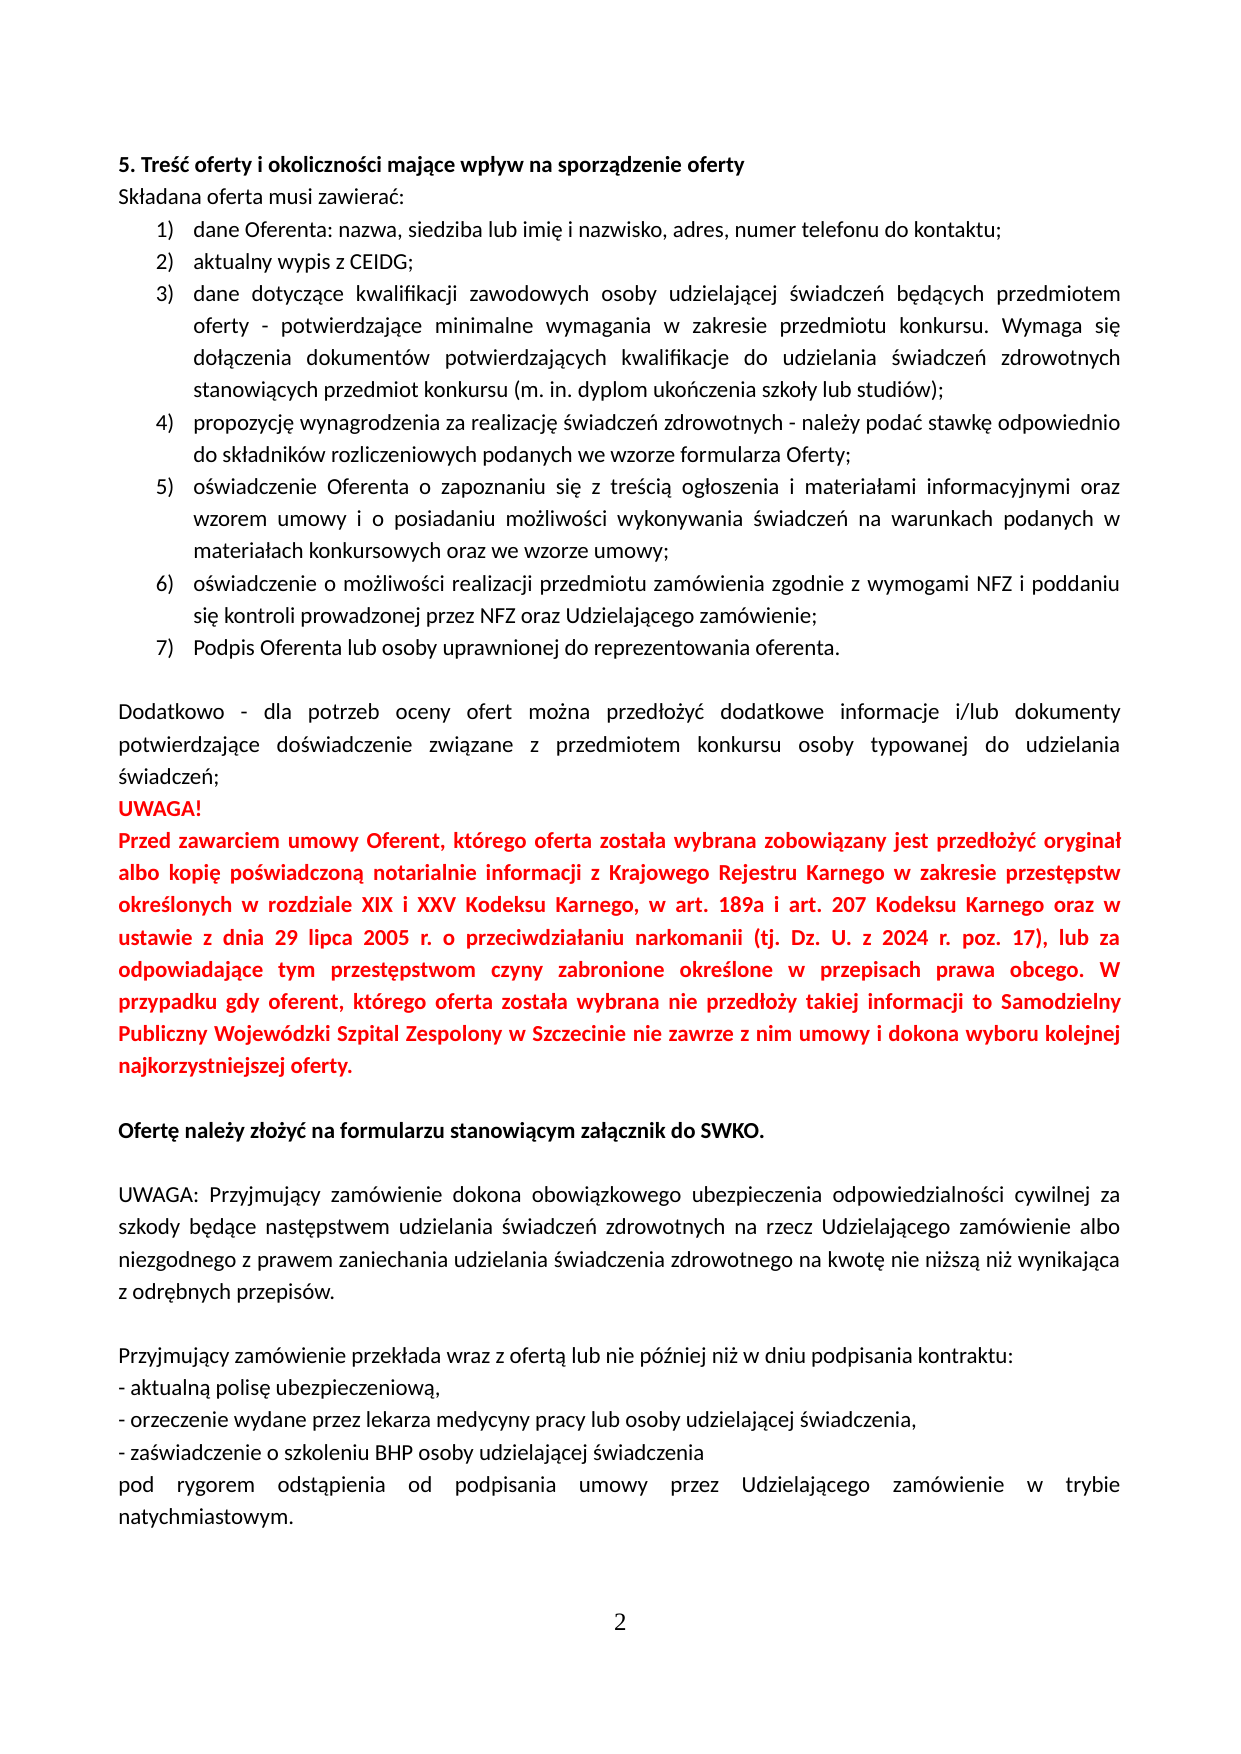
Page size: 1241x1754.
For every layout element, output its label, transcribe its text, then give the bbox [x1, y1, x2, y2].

text UWAGA: Przyjmujący zamówienie dokona obowiązkowego ubezpieczenia odpowiedzialności cywilnej za szkody będące następstwem udzielania świadczeń zdrowotnych na rzecz Udzielającego zamówienie albo niezgodnego z prawem zaniechania udzielania świadczenia zdrowotnego na kwotę nie niższą niż wynikająca z odrębnych przepisów. [118, 1180, 1122, 1305]
text pod rygorem odstąpienia od podpisania umowy przez Udzielającego zamówienie w trybie natychmiastowym. [118, 1470, 1122, 1530]
text UWAGA! [118, 794, 1122, 822]
text Przyjmujący zamówienie przekłada wraz z ofertą lub nie później niż w dniu podpisania kontraktu: [118, 1341, 1122, 1369]
text - orzeczenie wydane przez lekarza medycyny pracy lub osoby udzielającej świadczenia, [118, 1406, 1122, 1434]
text 5. Treść oferty i okoliczności mające wpływ na sporządzenie oferty [118, 150, 1122, 178]
text - zaświadczenie o szkoleniu BHP osoby udzielającej świadczenia [118, 1438, 1122, 1466]
list dane Oferenta: nazwa, siedziba lub imię i nazwisko, adres, numer telefonu do kontaktu; [156, 215, 1122, 243]
list aktualny wypis z CEIDG; [156, 247, 1122, 275]
list Podpis Oferenta lub osoby uprawnionej do reprezentowania oferenta. [156, 633, 1122, 661]
list dane dotyczące kwalifikacji zawodowych osoby udzielającej świadczeń będących przedmiotem oferty - potwierdzające minimalne wymagania w zakresie przedmiotu konkursu. Wymaga się dołączenia dokumentów potwierdzających kwalifikacje do udzielania świadczeń zdrowotnych stanowiących przedmiot konkursu (m. in. dyplom ukończenia szkoły lub studiów); [156, 279, 1122, 404]
text Składana oferta musi zawierać: [118, 182, 1122, 211]
text Dodatkowo - dla potrzeb oceny ofert można przedłożyć dodatkowe informacje i/lub dokumenty potwierdzające doświadczenie związane z przedmiotem konkursu osoby typowanej do udzielania świadczeń; [118, 697, 1122, 790]
text Ofertę należy złożyć na formularzu stanowiącym załącznik do SWKO. [118, 1116, 1122, 1144]
text - aktualną polisę ubezpieczeniową, [118, 1373, 1122, 1401]
list oświadczenie Oferenta o zapoznaniu się z treścią ogłoszenia i materiałami informacyjnymi oraz wzorem umowy i o posiadaniu możliwości wykonywania świadczeń na warunkach podanych w materiałach konkursowych oraz we wzorze umowy; [156, 472, 1122, 564]
list propozycję wynagrodzenia za realizację świadczeń zdrowotnych - należy podać stawkę odpowiednio do składników rozliczeniowych podanych we wzorze formularza Oferty; [156, 408, 1122, 468]
list oświadczenie o możliwości realizacji przedmiotu zamówienia zgodnie z wymogami NFZ i poddaniu się kontroli prowadzonej przez NFZ oraz Udzielającego zamówienie; [156, 569, 1122, 629]
text Przed zawarciem umowy Oferent, którego oferta została wybrana zobowiązany jest przedłożyć oryginał albo kopię poświadczoną notarialnie informacji z Krajowego Rejestru Karnego w zakresie przestępstw określonych w rozdziale XIX i XXV Kodeksu Karnego, w art. 189a i art. 207 Kodeksu Karnego oraz w ustawie z dnia 29 lipca 2005 r. o przeciwdziałaniu narkomanii (tj. Dz. U. z 2024 r. poz. 17), lub za odpowiadające tym przestępstwom czyny zabronione określone w przepisach prawa obcego. W przypadku gdy oferent, którego oferta została wybrana nie przedłoży takiej informacji to Samodzielny Publiczny Wojewódzki Szpital Zespolony w Szczecinie nie zawrze z nim umowy i dokona wyboru kolejnej najkorzystniejszej oferty. [118, 826, 1122, 1079]
